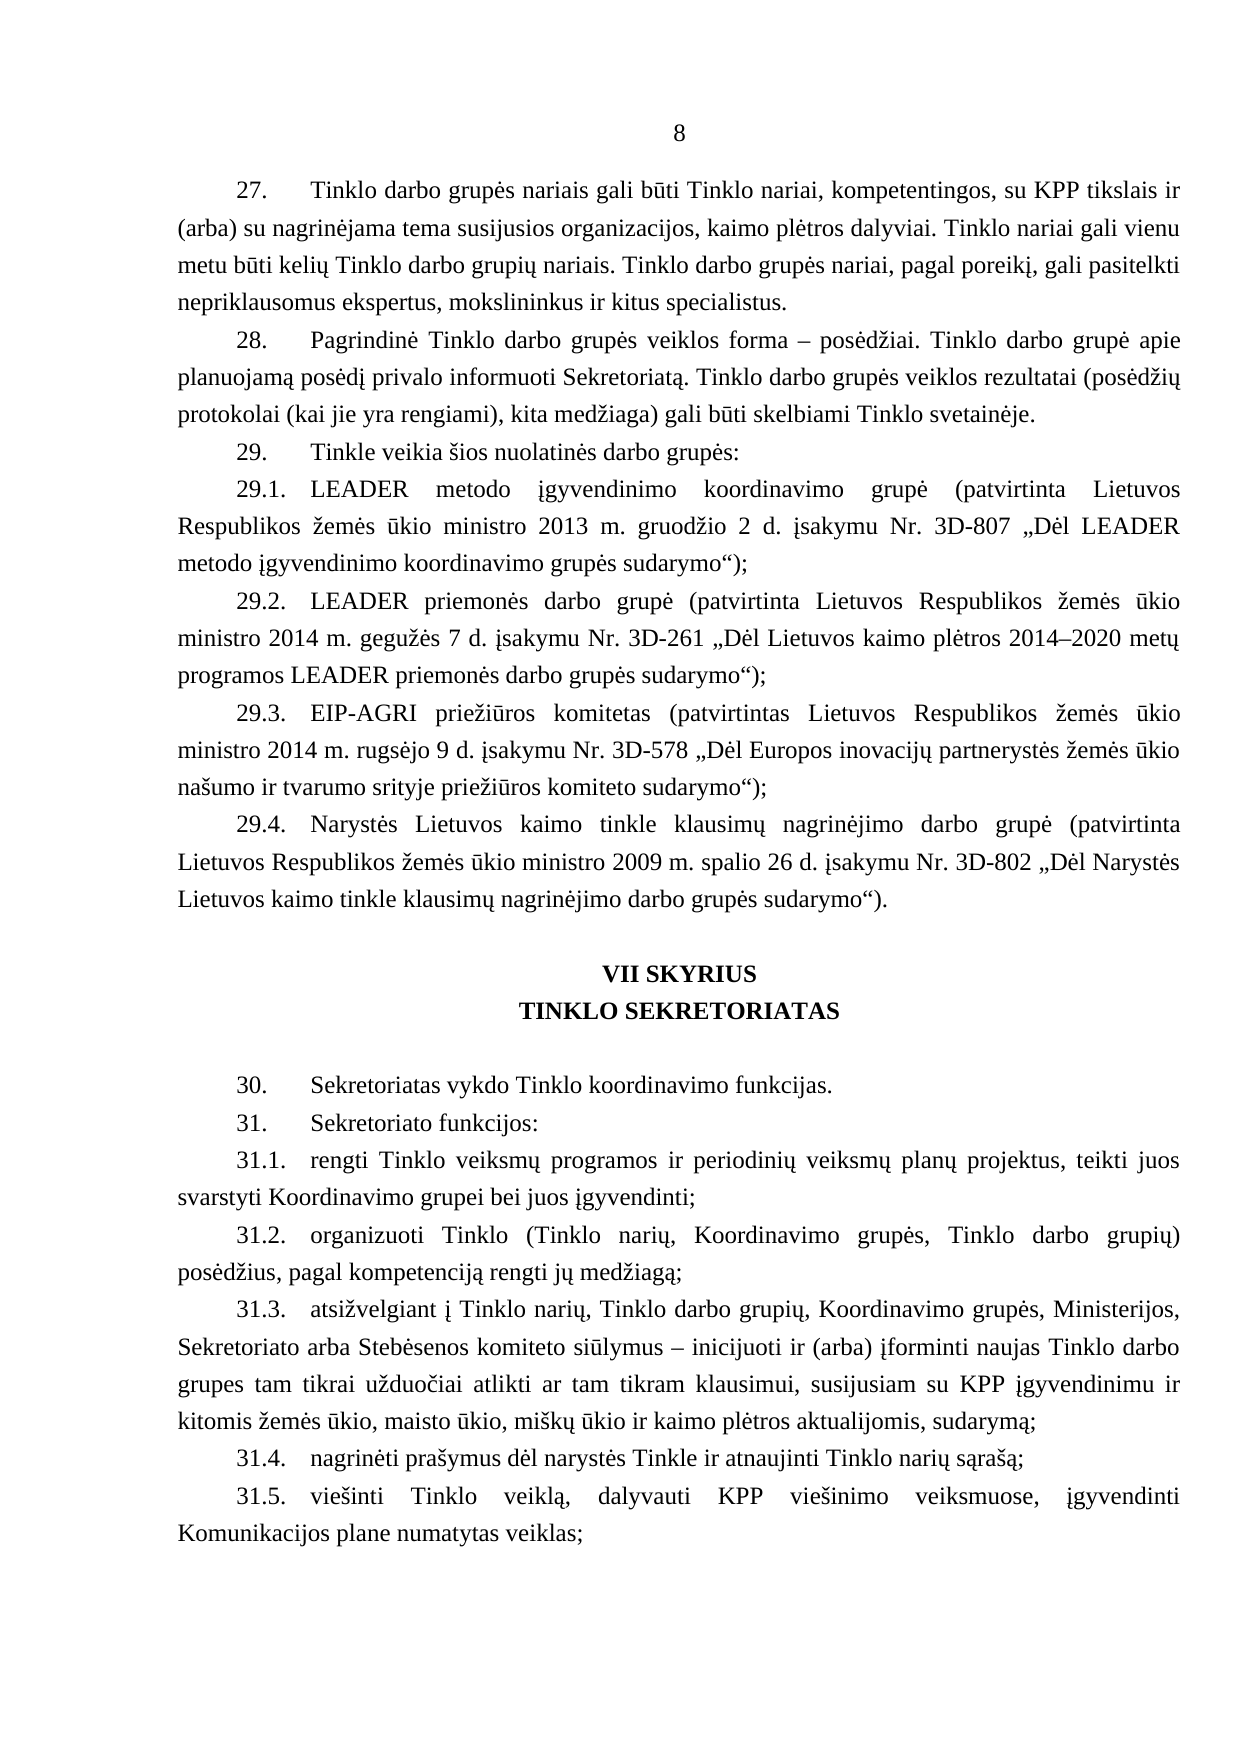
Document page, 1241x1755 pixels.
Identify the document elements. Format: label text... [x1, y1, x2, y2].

text 31.1. rengti Tinklo veiksmų programos ir periodinių veiksmų planų projektus, teikti juos svarstyti Koordinavimo grupei bei juos įgyvendinti; [177, 1145, 1181, 1211]
text 31.5. viešinti Tinklo veiklą, dalyvauti KPP viešinimo veiksmuose, įgyvendinti Komunikacijos plane numatytas veiklas; [177, 1481, 1181, 1547]
text 29.2. LEADER priemonės darbo grupė (patvirtinta Lietuvos Respublikos žemės ūkio ministro 2014 m. gegužės 7 d. įsakymu Nr. 3D-261 „Dėl Lietuvos kaimo plėtros 2014–2020 metų programos LEADER priemonės darbo grupės sudarymo“); [177, 586, 1181, 689]
text 27. Tinklo darbo grupės nariais gali būti Tinklo nariai, kompetentingos, su KPP tikslais ir (arba) su nagrinėjama tema susijusios organizacijos, kaimo plėtros dalyviai. Tinklo nariai gali vienu metu būti kelių Tinklo darbo grupių nariais. Tinklo darbo grupės nariai, pagal poreikį, gali pasitelkti nepriklausomus ekspertus, mokslininkus ir kitus specialistus. [177, 176, 1181, 316]
text TINKLO SEKRETORIATAS [177, 996, 1181, 1025]
text 30. Sekretoriatas vykdo Tinklo koordinavimo funkcijas. [177, 1071, 1181, 1099]
text 29.1. LEADER metodo įgyvendinimo koordinavimo grupė (patvirtinta Lietuvos Respublikos žemės ūkio ministro 2013 m. gruodžio 2 d. įsakymu Nr. 3D-807 „Dėl LEADER metodo įgyvendinimo koordinavimo grupės sudarymo“); [177, 474, 1181, 577]
text 31.4. nagrinėti prašymus dėl narystės Tinkle ir atnaujinti Tinklo narių sąrašą; [177, 1443, 1181, 1472]
text 31.2. organizuoti Tinklo (Tinklo narių, Koordinavimo grupės, Tinklo darbo grupių) posėdžius, pagal kompetenciją rengti jų medžiagą; [177, 1220, 1181, 1286]
text 29. Tinkle veikia šios nuolatinės darbo grupės: [177, 437, 1181, 465]
text 29.3. EIP-AGRI priežiūros komitetas (patvirtintas Lietuvos Respublikos žemės ūkio ministro 2014 m. rugsėjo 9 d. įsakymu Nr. 3D-578 „Dėl Europos inovacijų partnerystės žemės ūkio našumo ir tvarumo srityje priežiūros komiteto sudarymo“); [177, 698, 1181, 801]
text 31. Sekretoriato funkcijos: [177, 1108, 1181, 1137]
text 31.3. atsižvelgiant į Tinklo narių, Tinklo darbo grupių, Koordinavimo grupės, Ministerijos, Sekretoriato arba Stebėsenos komiteto siūlymus – inicijuoti ir (arba) įforminti naujas Tinklo darbo grupes tam tikrai užduočiai atlikti ar tam tikram klausimui, susijusiam su KPP įgyvendinimu ir kitomis žemės ūkio, maisto ūkio, miškų ūkio ir kaimo plėtros aktualijomis, sudarymą; [177, 1294, 1181, 1435]
text vii SKYRIUS [177, 959, 1181, 987]
text 28. Pagrindinė Tinklo darbo grupės veiklos forma – posėdžiai. Tinklo darbo grupė apie planuojamą posėdį privalo informuoti Sekretoriatą. Tinklo darbo grupės veiklos rezultatai (posėdžių protokolai (kai jie yra rengiami), kita medžiaga) gali būti skelbiami Tinklo svetainėje. [177, 325, 1181, 428]
text 29.4. Narystės Lietuvos kaimo tinkle klausimų nagrinėjimo darbo grupė (patvirtinta Lietuvos Respublikos žemės ūkio ministro 2009 m. spalio 26 d. įsakymu Nr. 3D-802 „Dėl Narystės Lietuvos kaimo tinkle klausimų nagrinėjimo darbo grupės sudarymo“). [177, 809, 1181, 913]
